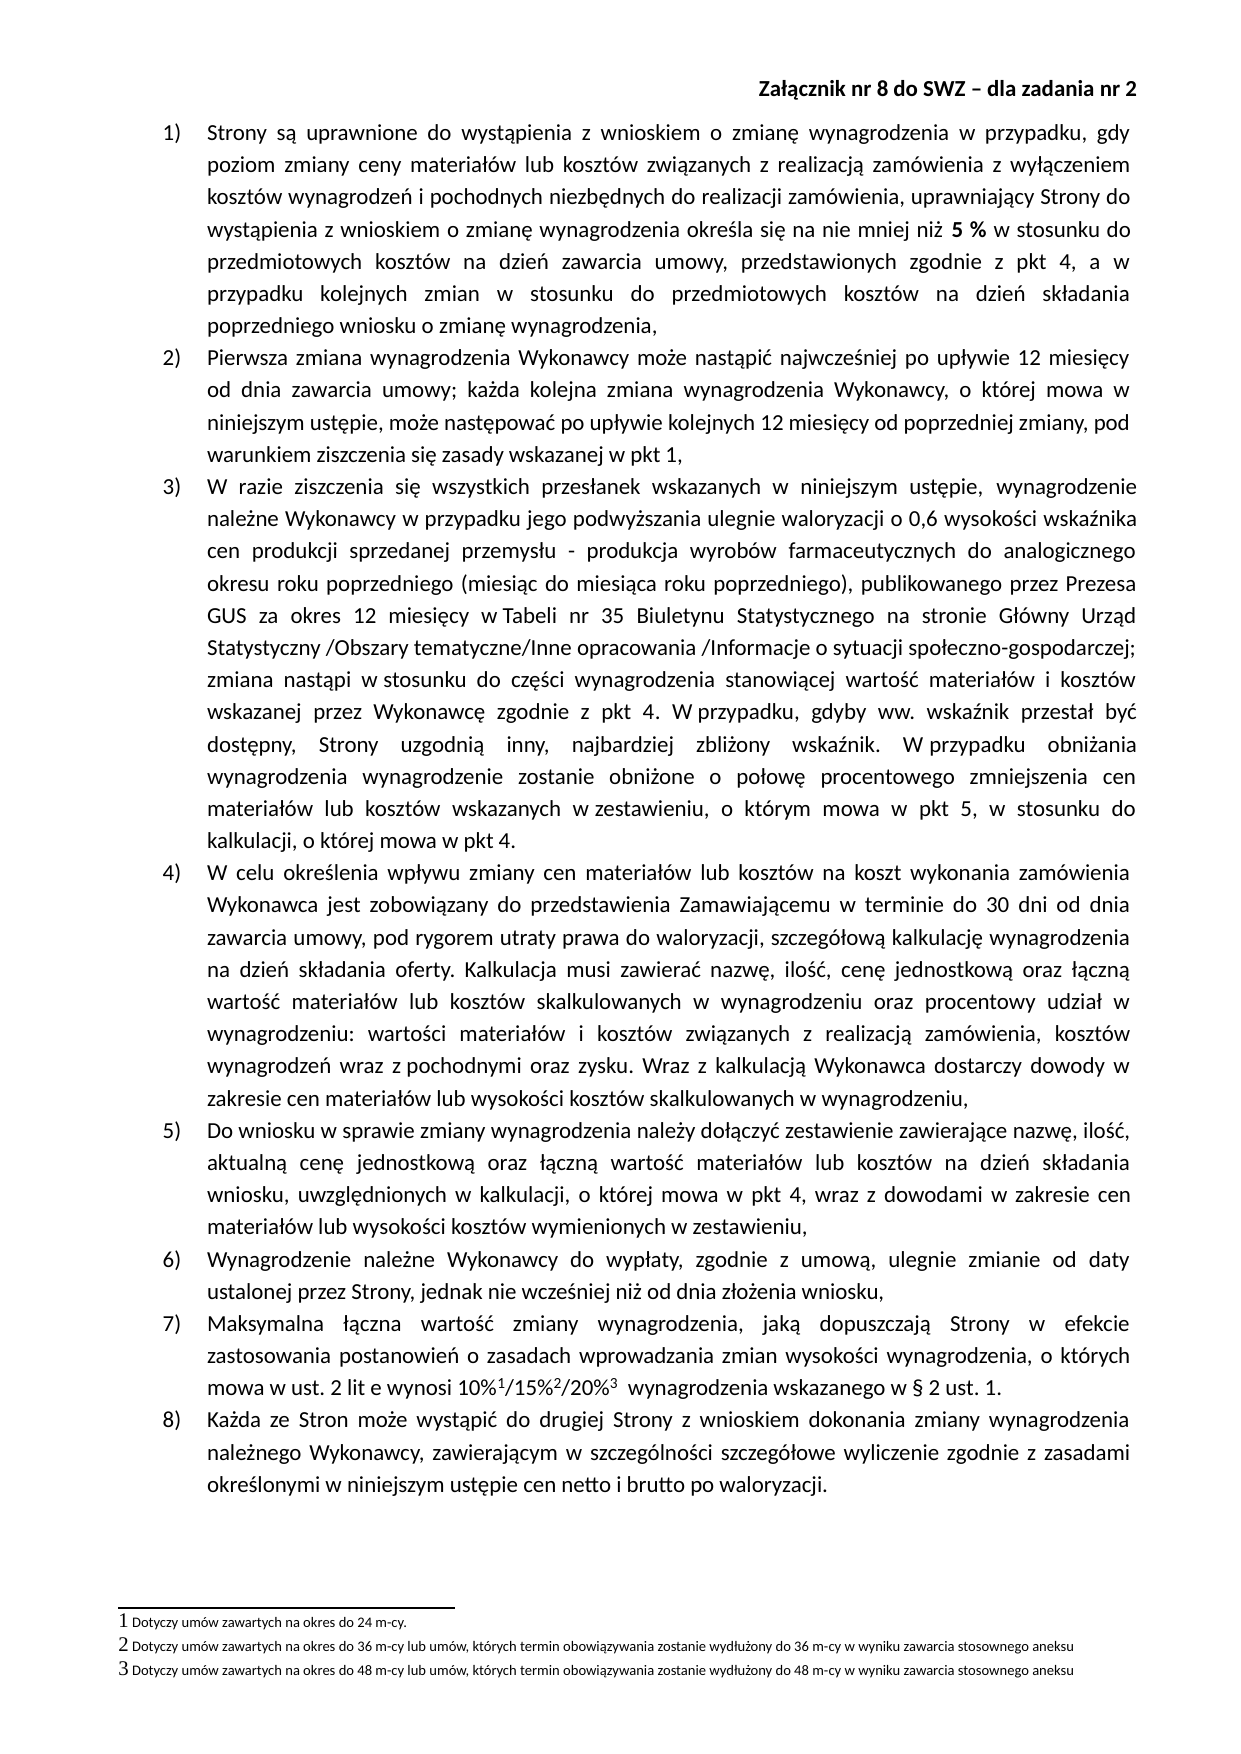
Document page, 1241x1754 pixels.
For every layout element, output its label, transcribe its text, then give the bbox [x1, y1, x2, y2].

list Do wniosku w sprawie zmiany wynagrodzenia należy dołączyć zestawienie zawierające nazwę, ilość, aktualną cenę jednostkową oraz łączną wartość materiałów lub kosztów na dzień składania wniosku, uwzględnionych w kalkulacji, o której mowa w pkt 4, wraz z dowodami w zakresie cen materiałów lub wysokości kosztów wymienionych w zestawieniu, [162, 1116, 1131, 1241]
list Dotyczy umów zawartych na okres do 48 m-cy lub umów, których termin obowiązywania zostanie wydłużony do 48 m-cy w wyniku zawarcia stosownego aneksu [118, 1656, 1137, 1680]
list W razie ziszczenia się wszystkich przesłanek wskazanych w niniejszym ustępie, wynagrodzenie należne Wykonawcy w przypadku jego podwyższania ulegnie waloryzacji o 0,6 wysokości wskaźnika cen produkcji sprzedanej przemysłu - produkcja wyrobów farmaceutycznych do analogicznego okresu roku poprzedniego (miesiąc do miesiąca roku poprzedniego), publikowanego przez Prezesa GUS za okres 12 miesięcy w Tabeli nr 35 Biuletynu Statystycznego na stronie Główny Urząd Statystyczny /Obszary tematyczne/Inne opracowania /Informacje o sytuacji społeczno-gospodarczej; zmiana nastąpi w stosunku do części wynagrodzenia stanowiącej wartość materiałów i kosztów wskazanej przez Wykonawcę zgodnie z pkt 4. W przypadku, gdyby ww. wskaźnik przestał być dostępny, Strony uzgodnią inny, najbardziej zbliżony wskaźnik. W przypadku obniżania wynagrodzenia wynagrodzenie zostanie obniżone o połowę procentowego zmniejszenia cen materiałów lub kosztów wskazanych w zestawieniu, o którym mowa w pkt 5, w stosunku do kalkulacji, o której mowa w pkt 4. [162, 472, 1137, 854]
list Dotyczy umów zawartych na okres do 36 m-cy lub umów, których termin obowiązywania zostanie wydłużony do 36 m-cy w wyniku zawarcia stosownego aneksu [118, 1632, 1137, 1656]
list Każda ze Stron może wystąpić do drugiej Strony z wnioskiem dokonania zmiany wynagrodzenia należnego Wykonawcy, zawierającym w szczególności szczegółowe wyliczenie zgodnie z zasadami określonymi w niniejszym ustępie cen netto i brutto po waloryzacji. [162, 1406, 1131, 1498]
list Wynagrodzenie należne Wykonawcy do wypłaty, zgodnie z umową, ulegnie zmianie od daty ustalonej przez Strony, jednak nie wcześniej niż od dnia złożenia wniosku, [162, 1245, 1131, 1305]
list Strony są uprawnione do wystąpienia z wnioskiem o zmianę wynagrodzenia w przypadku, gdy poziom zmiany ceny materiałów lub kosztów związanych z realizacją zamówienia z wyłączeniem kosztów wynagrodzeń i pochodnych niezbędnych do realizacji zamówienia, uprawniający Strony do wystąpienia z wnioskiem o zmianę wynagrodzenia określa się na nie mniej niż 5 % w stosunku do przedmiotowych kosztów na dzień zawarcia umowy, przedstawionych zgodnie z pkt 4, a w przypadku kolejnych zmian w stosunku do przedmiotowych kosztów na dzień składania poprzedniego wniosku o zmianę wynagrodzenia, [162, 118, 1131, 339]
list Maksymalna łączna wartość zmiany wynagrodzenia, jaką dopuszczają Strony w efekcie zastosowania postanowień o zasadach wprowadzania zmian wysokości wynagrodzenia, o których mowa w ust. 2 lit e wynosi 10%/15%/20% wynagrodzenia wskazanego w § 2 ust. 1. [162, 1309, 1131, 1401]
list Dotyczy umów zawartych na okres do 24 m-cy. [118, 1608, 1137, 1632]
list W celu określenia wpływu zmiany cen materiałów lub kosztów na koszt wykonania zamówienia Wykonawca jest zobowiązany do przedstawienia Zamawiającemu w terminie do 30 dni od dnia zawarcia umowy, pod rygorem utraty prawa do waloryzacji, szczegółową kalkulację wynagrodzenia na dzień składania oferty. Kalkulacja musi zawierać nazwę, ilość, cenę jednostkową oraz łączną wartość materiałów lub kosztów skalkulowanych w wynagrodzeniu oraz procentowy udział w wynagrodzeniu: wartości materiałów i kosztów związanych z realizacją zamówienia, kosztów wynagrodzeń wraz z pochodnymi oraz zysku. Wraz z kalkulacją Wykonawca dostarczy dowody w zakresie cen materiałów lub wysokości kosztów skalkulowanych w wynagrodzeniu, [162, 858, 1131, 1112]
list Pierwsza zmiana wynagrodzenia Wykonawcy może nastąpić najwcześniej po upływie 12 miesięcy od dnia zawarcia umowy; każda kolejna zmiana wynagrodzenia Wykonawcy, o której mowa w niniejszym ustępie, może następować po upływie kolejnych 12 miesięcy od poprzedniej zmiany, pod warunkiem ziszczenia się zasady wskazanej w pkt 1, [162, 343, 1131, 468]
